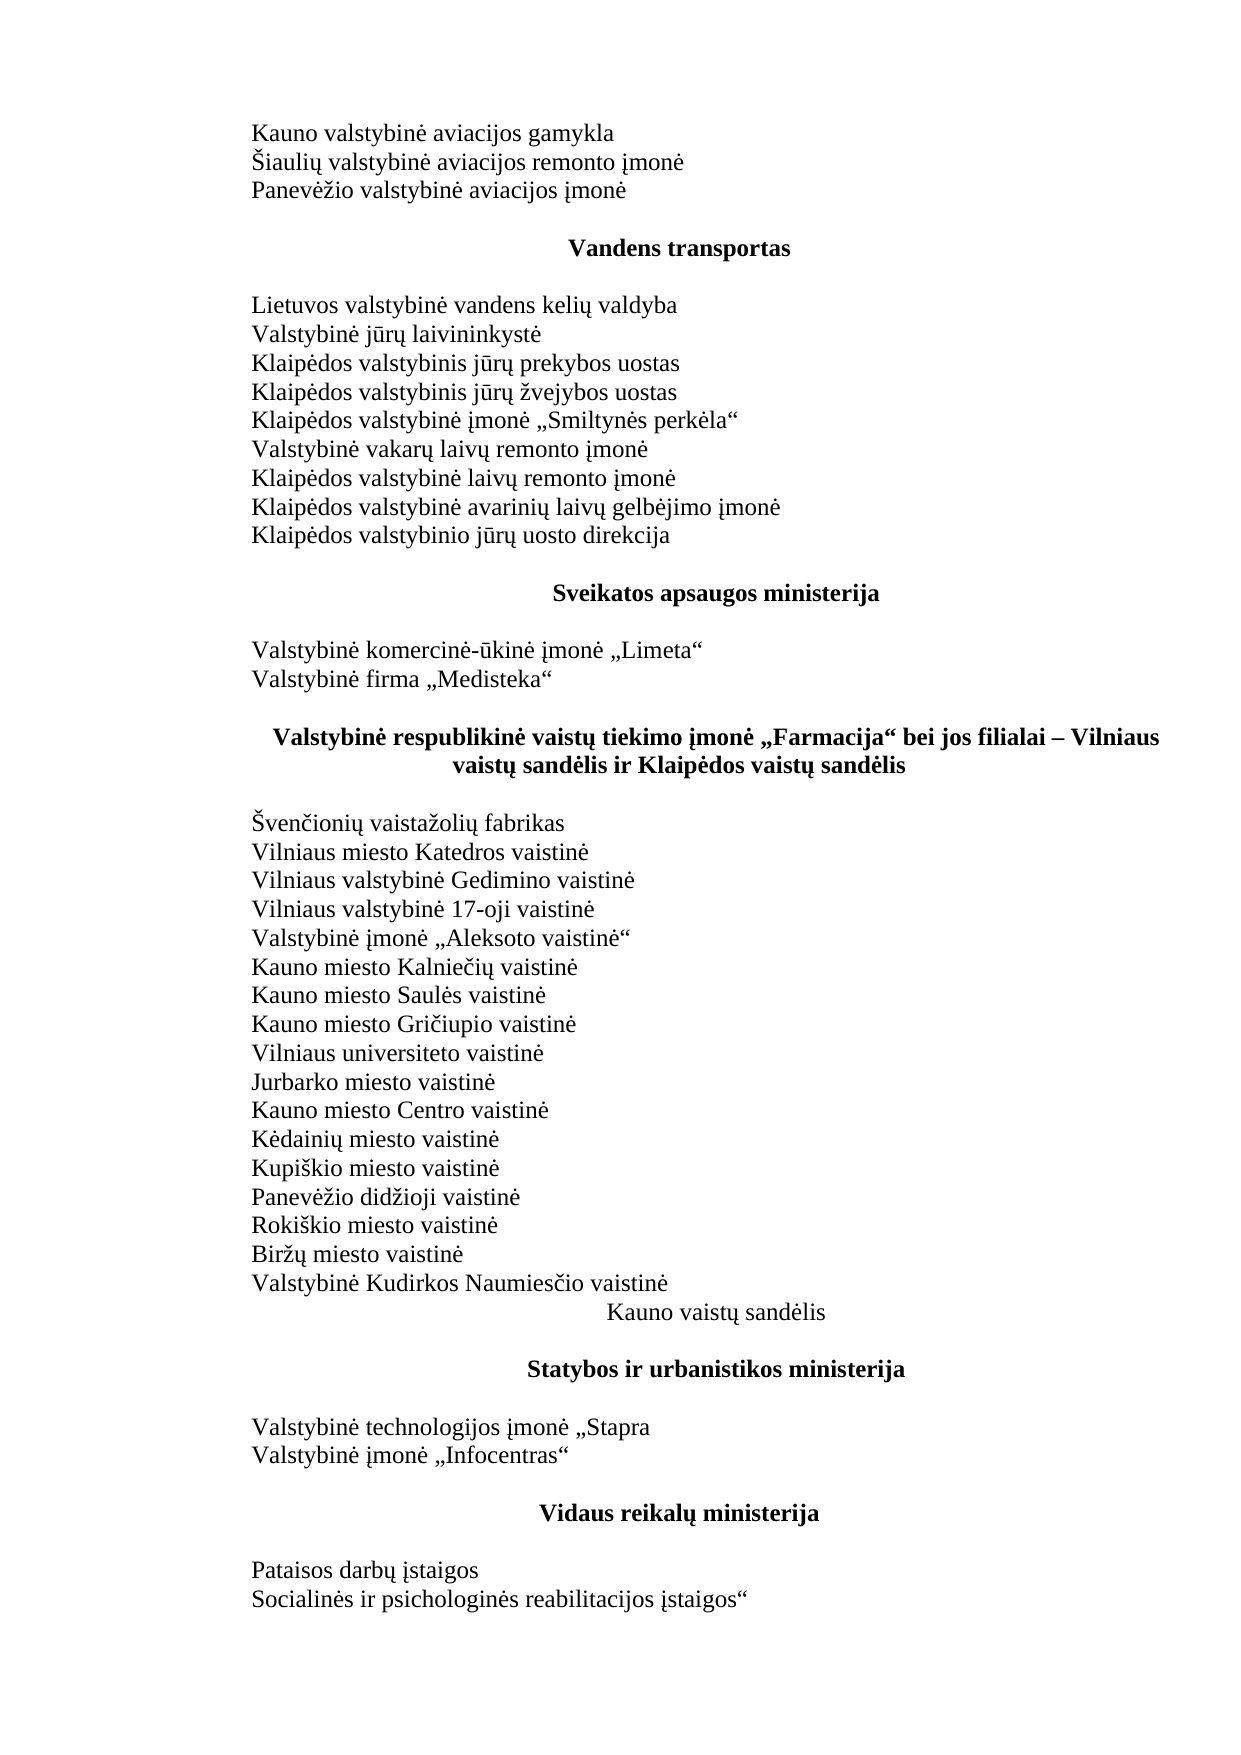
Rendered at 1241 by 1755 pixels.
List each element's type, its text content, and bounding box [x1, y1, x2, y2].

text Panevėžio valstybinė aviacijos įmonė [177, 176, 1181, 204]
text Vilniaus valstybinė 17-oji vaistinė [177, 894, 1181, 923]
text Šiaulių valstybinė aviacijos remonto įmonė [177, 147, 1181, 176]
text Statybos ir urbanistikos ministerija [177, 1354, 1181, 1383]
text Švenčionių vaistažolių fabrikas [177, 808, 1181, 837]
text Valstybinė vakarų laivų remonto įmonė [177, 434, 1181, 463]
text Socialinės ir psichologinės reabilitacijos įstaigos“ [177, 1584, 1181, 1613]
text Valstybinė Kudirkos Naumiesčio vaistinė [177, 1268, 1181, 1297]
text Kupiškio miesto vaistinė [177, 1153, 1181, 1182]
text Vandens transportas [177, 233, 1181, 262]
text Klaipėdos valstybinė avarinių laivų gelbėjimo įmonė [177, 492, 1181, 521]
text Vilniaus valstybinė Gedimino vaistinė [177, 866, 1181, 894]
text Kauno vaistų sandėlis [177, 1297, 1181, 1326]
text Vilniaus universiteto vaistinė [177, 1038, 1181, 1067]
text Vilniaus miesto Katedros vaistinė [177, 837, 1181, 866]
text Rokiškio miesto vaistinė [177, 1211, 1181, 1239]
text Klaipėdos valstybinis jūrų prekybos uostas [177, 348, 1181, 377]
text Pataisos darbų įstaigos [177, 1556, 1181, 1584]
text Valstybinė firma „Medisteka“ [177, 664, 1181, 693]
text Valstybinė komercinė-ūkinė įmonė „Limeta“ [177, 636, 1181, 664]
text Sveikatos apsaugos ministerija [177, 578, 1181, 607]
text Kėdainių miesto vaistinė [177, 1124, 1181, 1153]
text Lietuvos valstybinė vandens kelių valdyba [177, 291, 1181, 319]
text Valstybinė technologijos įmonė „Stapra [177, 1412, 1181, 1441]
text Biržų miesto vaistinė [177, 1239, 1181, 1268]
text Klaipėdos valstybinė laivų remonto įmonė [177, 463, 1181, 492]
text Klaipėdos valstybinis jūrų žvejybos uostas [177, 377, 1181, 406]
text Kauno miesto Saulės vaistinė [177, 981, 1181, 1009]
text Valstybinė respublikinė vaistų tiekimo įmonė „Farmacija“ bei jos filialai – Vilniaus vaistų sandėlis ir Klaipėdos vaistų sandėlis [177, 722, 1181, 779]
text Vidaus reikalų ministerija [177, 1498, 1181, 1527]
text Valstybinė jūrų laivininkystė [177, 319, 1181, 348]
text Klaipėdos valstybinio jūrų uosto direkcija [177, 521, 1181, 549]
text Kauno valstybinė aviacijos gamykla [177, 118, 1181, 147]
text Panevėžio didžioji vaistinė [177, 1182, 1181, 1211]
text Kauno miesto Kalniečių vaistinė [177, 952, 1181, 981]
text Jurbarko miesto vaistinė [177, 1067, 1181, 1096]
text Valstybinė įmonė „Infocentras“ [177, 1441, 1181, 1469]
text Klaipėdos valstybinė įmonė „Smiltynės perkėla“ [177, 406, 1181, 434]
text Kauno miesto Centro vaistinė [177, 1096, 1181, 1124]
text Valstybinė įmonė „Aleksoto vaistinė“ [177, 923, 1181, 952]
text Kauno miesto Gričiupio vaistinė [177, 1009, 1181, 1038]
